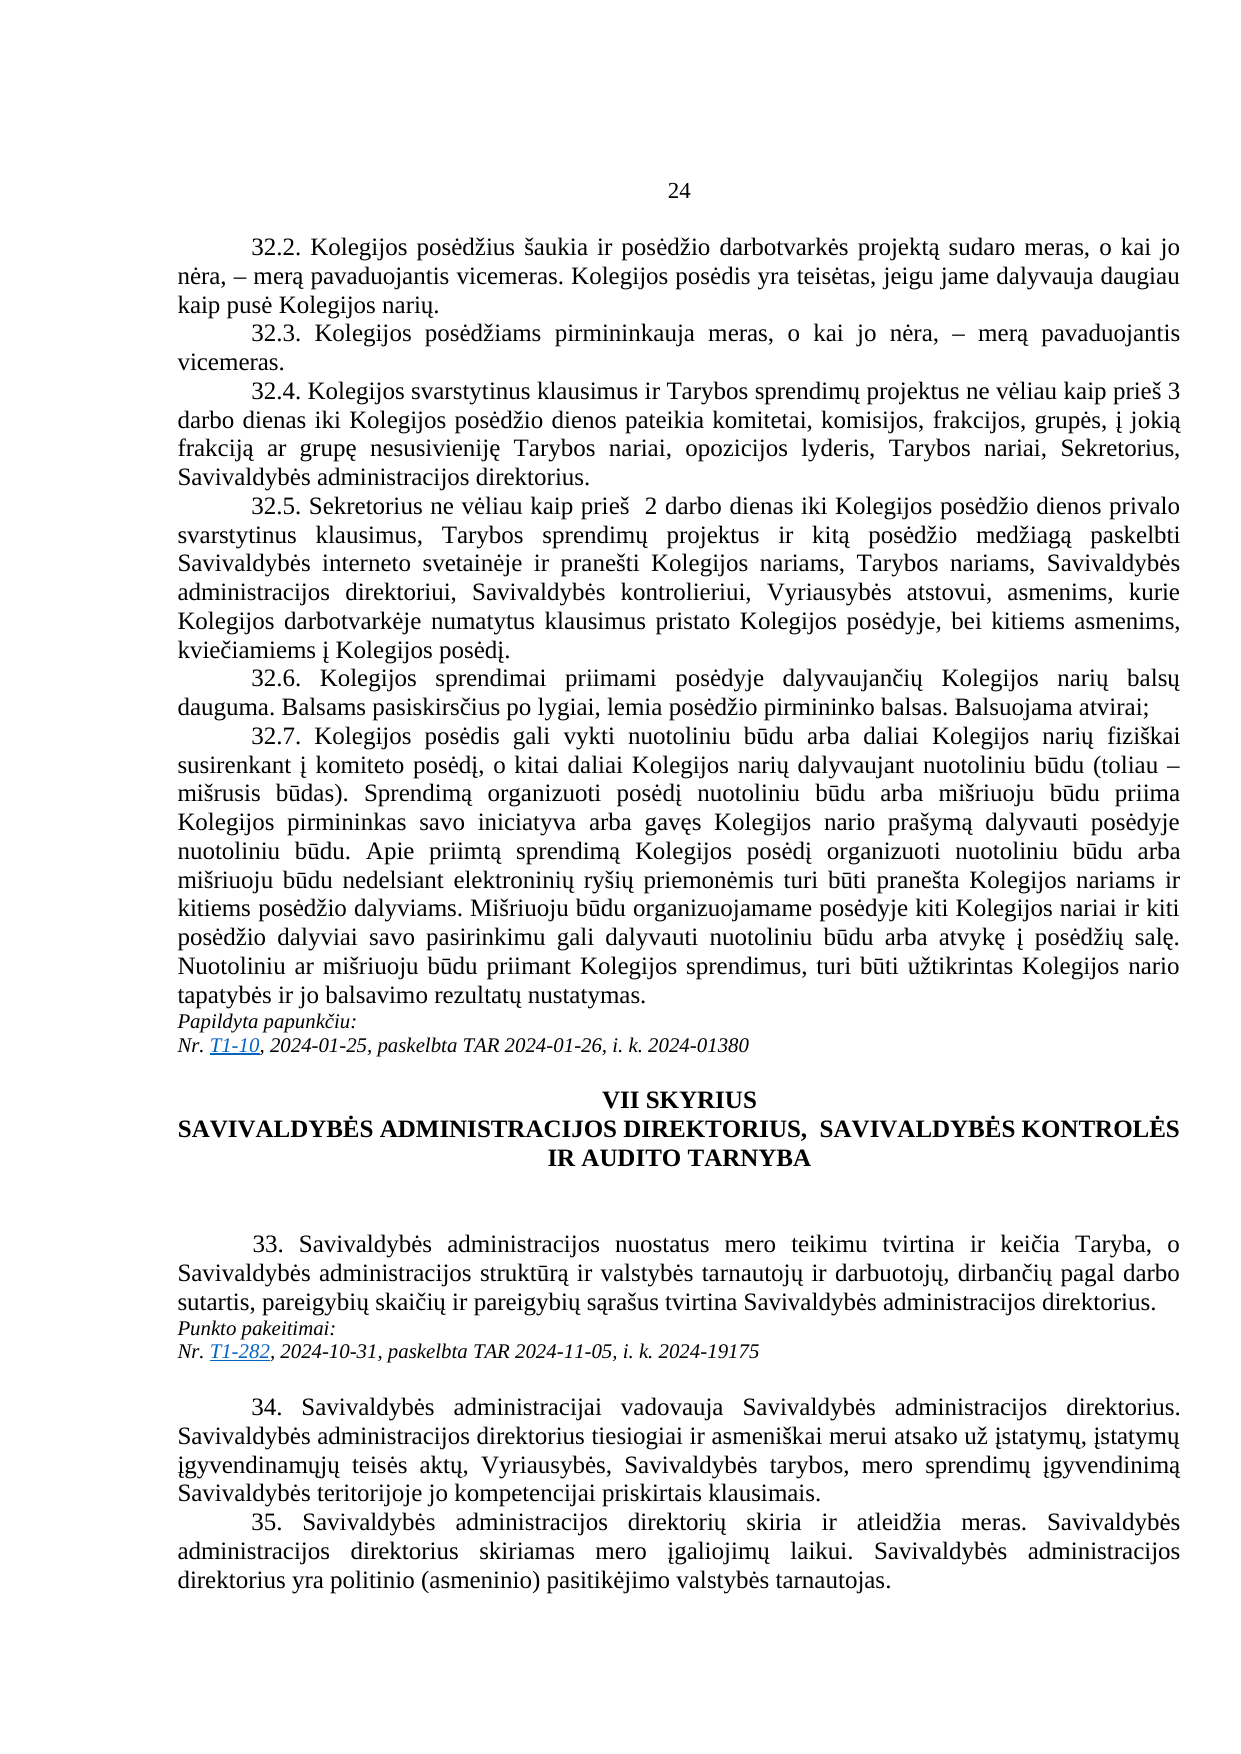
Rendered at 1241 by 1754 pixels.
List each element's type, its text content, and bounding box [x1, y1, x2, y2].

text 32.4. Kolegijos svarstytinus klausimus ir Tarybos sprendimų projektus ne vėliau kaip prieš 3 darbo dienas iki Kolegijos posėdžio dienos pateikia komitetai, komisijos, frakcijos, grupės, į jokią frakciją ar grupę nesusivieniję Tarybos nariai, opozicijos lyderis, Tarybos nariai, Sekretorius, Savivaldybės administracijos direktorius. [177, 376, 1181, 491]
text 32.3. Kolegijos posėdžiams pirmininkauja meras, o kai jo nėra, – merą pavaduojantis vicemeras. [177, 318, 1181, 376]
text 34. Savivaldybės administracijai vadovauja Savivaldybės administracijos direktorius. Savivaldybės administracijos direktorius tiesiogiai ir asmeniškai merui atsako už įstatymų, įstatymų įgyvendinamųjų teisės aktų, Vyriausybės, Savivaldybės tarybos, mero sprendimų įgyvendinimą Savivaldybės teritorijoje jo kompetencijai priskirtais klausimais. [177, 1392, 1181, 1507]
text 32.5. Sekretorius ne vėliau kaip prieš 2 darbo dienas iki Kolegijos posėdžio dienos privalo svarstytinus klausimus, Tarybos sprendimų projektus ir kitą posėdžio medžiagą paskelbti Savivaldybės interneto svetainėje ir pranešti Kolegijos nariams, Tarybos nariams, Savivaldybės administracijos direktoriui, Savivaldybės kontrolieriui, Vyriausybės atstovui, asmenims, kurie Kolegijos darbotvarkėje numatytus klausimus pristato Kolegijos posėdyje, bei kitiems asmenims, kviečiamiems į Kolegijos posėdį. [177, 491, 1181, 663]
text SAVIVALDYBĖS ADMINISTRACIJOS DIREKTORIUS, SAVIVALDYBĖS KONTROLĖS IR AUDITO TARNYBA [177, 1114, 1181, 1172]
text 32.7. Kolegijos posėdis gali vykti nuotoliniu būdu arba daliai Kolegijos narių fiziškai susirenkant į komiteto posėdį, o kitai daliai Kolegijos narių dalyvaujant nuotoliniu būdu (toliau – mišrusis būdas). Sprendimą organizuoti posėdį nuotoliniu būdu arba mišriuoju būdu priima Kolegijos pirmininkas savo iniciatyva arba gavęs Kolegijos nario prašymą dalyvauti posėdyje nuotoliniu būdu. Apie priimtą sprendimą Kolegijos posėdį organizuoti nuotoliniu būdu arba mišriuoju būdu nedelsiant elektroninių ryšių priemonėmis turi būti pranešta Kolegijos nariams ir kitiems posėdžio dalyviams. Mišriuoju būdu organizuojamame posėdyje kiti Kolegijos nariai ir kiti posėdžio dalyviai savo pasirinkimu gali dalyvauti nuotoliniu būdu arba atvykę į posėdžių salę. Nuotoliniu ar mišriuoju būdu priimant Kolegijos sprendimus, turi būti užtikrintas Kolegijos nario tapatybės ir jo balsavimo rezultatų nustatymas. [177, 721, 1181, 1008]
text 33. Savivaldybės administracijos nuostatus mero teikimu tvirtina ir keičia Taryba, o Savivaldybės administracijos struktūrą ir valstybės tarnautojų ir darbuotojų, dirbančių pagal darbo sutartis, pareigybių skaičių ir pareigybių sąrašus tvirtina Savivaldybės administracijos direktorius. [177, 1229, 1181, 1315]
text 32.6. Kolegijos sprendimai priimami posėdyje dalyvaujančių Kolegijos narių balsų dauguma. Balsams pasiskirsčius po lygiai, lemia posėdžio pirmininko balsas. Balsuojama atvirai; [177, 663, 1181, 721]
text Nr. T1-282, 2024-10-31, paskelbta TAR 2024-11-05, i. k. 2024-19175 [177, 1339, 1181, 1363]
text Punkto pakeitimai: [177, 1315, 1181, 1339]
text 35. Savivaldybės administracijos direktorių skiria ir atleidžia meras. Savivaldybės administracijos direktorius skiriamas mero įgaliojimų laikui. Savivaldybės administracijos direktorius yra politinio (asmeninio) pasitikėjimo valstybės tarnautojas. [177, 1507, 1181, 1593]
text VII SKYRIUS [177, 1085, 1181, 1114]
text Papildyta papunkčiu: [177, 1008, 1181, 1033]
text Nr. T1-10, 2024-01-25, paskelbta TAR 2024-01-26, i. k. 2024-01380 [177, 1033, 1181, 1057]
text 32.2. Kolegijos posėdžius šaukia ir posėdžio darbotvarkės projektą sudaro meras, o kai jo nėra, – merą pavaduojantis vicemeras. Kolegijos posėdis yra teisėtas, jeigu jame dalyvauja daugiau kaip pusė Kolegijos narių. [177, 232, 1181, 318]
